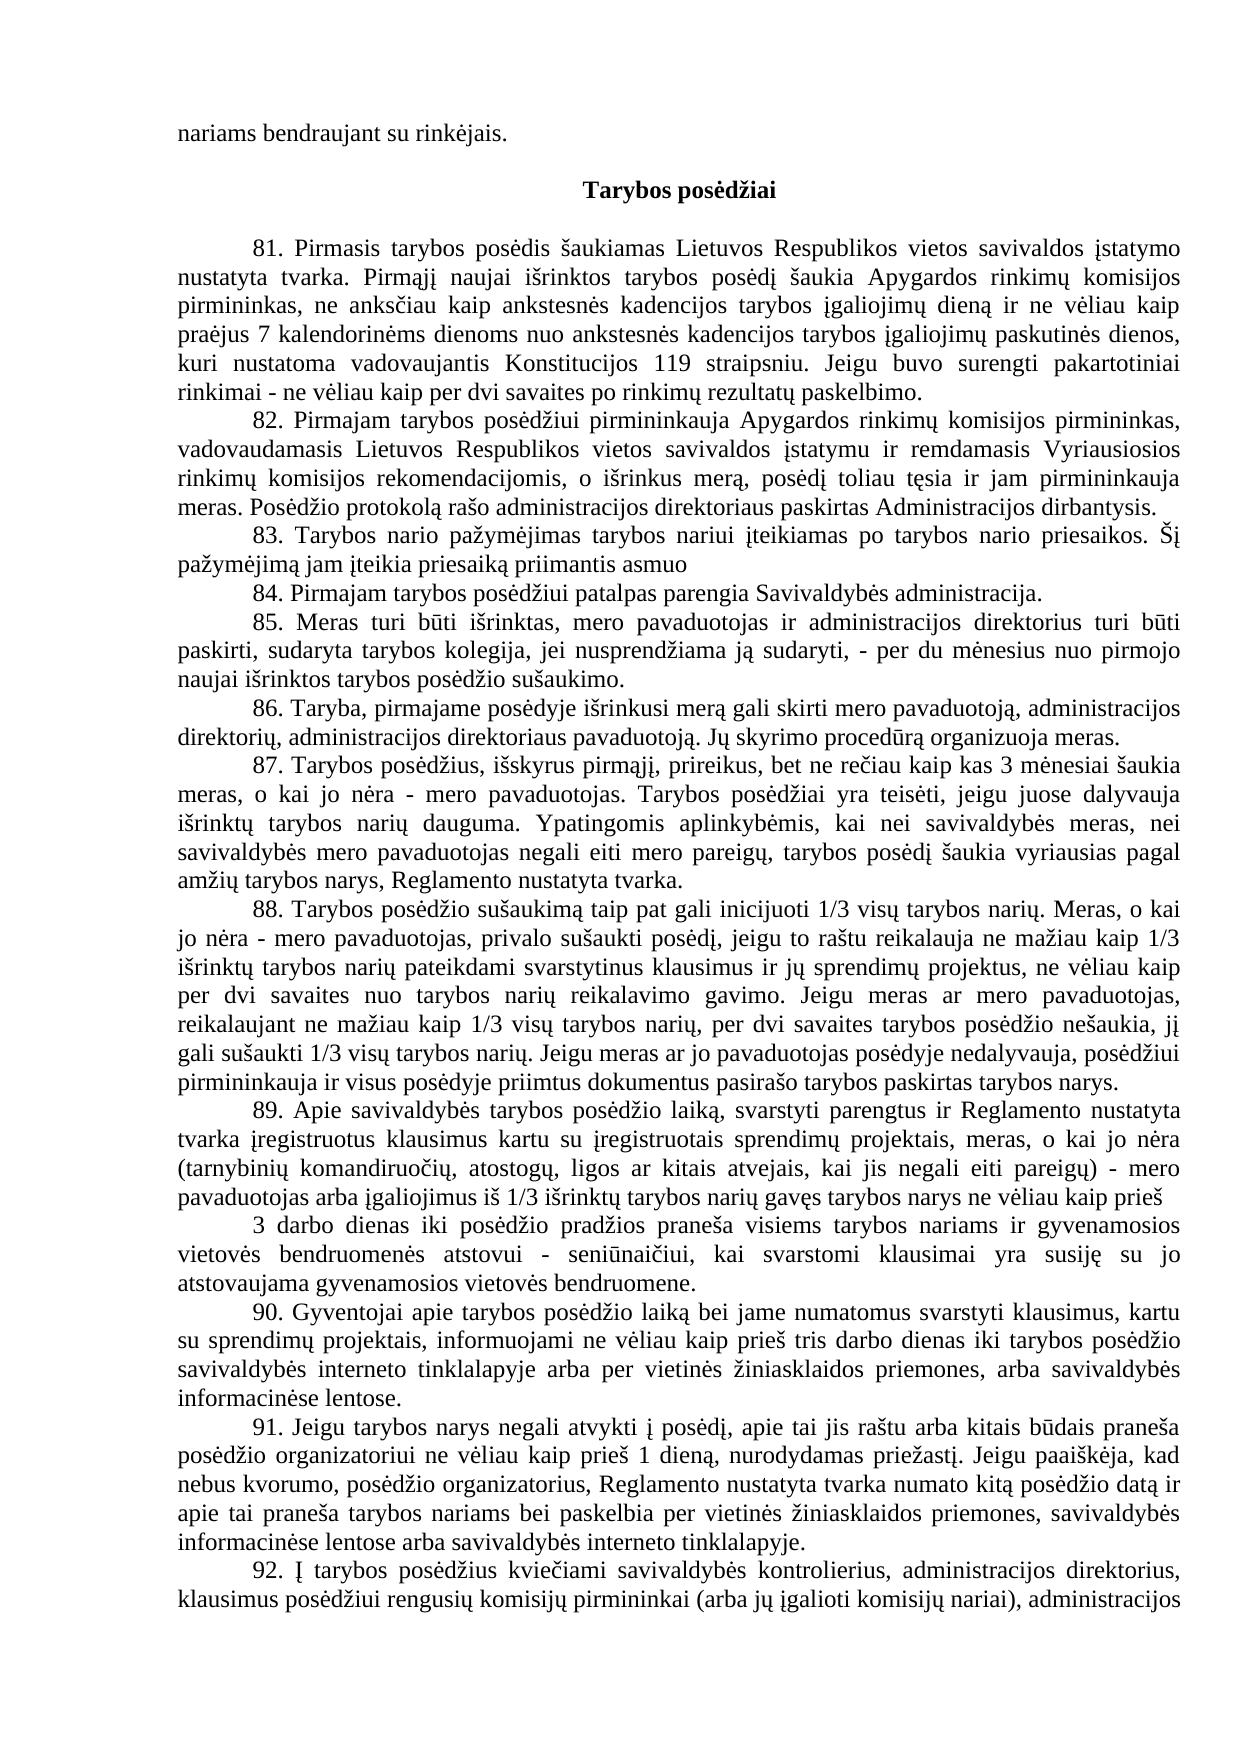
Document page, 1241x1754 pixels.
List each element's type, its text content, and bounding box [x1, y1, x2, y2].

text 89. Apie savivaldybės tarybos posėdžio laiką, svarstyti parengtus ir Reglamento nustatyta tvarka įregistruotus klausimus kartu su įregistruotais sprendimų projektais, meras, o kai jo nėra (tarnybinių komandiruočių, atostogų, ligos ar kitais atvejais, kai jis negali eiti pareigų) - mero pavaduotojas arba įgaliojimus iš 1/3 išrinktų tarybos narių gavęs tarybos narys ne vėliau kaip prieš [177, 1096, 1181, 1211]
text 83. Tarybos nario pažymėjimas tarybos nariui įteikiamas po tarybos nario priesaikos. Šį pažymėjimą jam įteikia priesaiką priimantis asmuo [177, 521, 1181, 578]
text 3 darbo dienas iki posėdžio pradžios praneša visiems tarybos nariams ir gyvenamosios vietovės bendruomenės atstovui - seniūnaičiui, kai svarstomi klausimai yra susiję su jo atstovaujama gyvenamosios vietovės bendruomene. [177, 1211, 1181, 1297]
text 81. Pirmasis tarybos posėdis šaukiamas Lietuvos Respublikos vietos savivaldos įstatymo nustatyta tvarka. Pirmąjį naujai išrinktos tarybos posėdį šaukia Apygardos rinkimų komisijos pirmininkas, ne anksčiau kaip ankstesnės kadencijos tarybos įgaliojimų dieną ir ne vėliau kaip praėjus 7 kalendorinėms dienoms nuo ankstesnės kadencijos tarybos įgaliojimų paskutinės dienos, kuri nustatoma vadovaujantis Konstitucijos 119 straipsniu. Jeigu buvo surengti pakartotiniai rinkimai - ne vėliau kaip per dvi savaites po rinkimų rezultatų paskelbimo. [177, 233, 1181, 406]
text nariams bendraujant su rinkėjais. [177, 118, 1181, 147]
text 86. Taryba, pirmajame posėdyje išrinkusi merą gali skirti mero pavaduotoją, administracijos direktorių, administracijos direktoriaus pavaduotoją. Jų skyrimo procedūrą organizuoja meras. [177, 693, 1181, 751]
text 88. Tarybos posėdžio sušaukimą taip pat gali inicijuoti 1/3 visų tarybos narių. Meras, o kai jo nėra - mero pavaduotojas, privalo sušaukti posėdį, jeigu to raštu reikalauja ne mažiau kaip 1/3 išrinktų tarybos narių pateikdami svarstytinus klausimus ir jų sprendimų projektus, ne vėliau kaip per dvi savaites nuo tarybos narių reikalavimo gavimo. Jeigu meras ar mero pavaduotojas, reikalaujant ne mažiau kaip 1/3 visų tarybos narių, per dvi savaites tarybos posėdžio nešaukia, jį gali sušaukti 1/3 visų tarybos narių. Jeigu meras ar jo pavaduotojas posėdyje nedalyvauja, posėdžiui pirmininkauja ir visus posėdyje priimtus dokumentus pasirašo tarybos paskirtas tarybos narys. [177, 894, 1181, 1096]
text 85. Meras turi būti išrinktas, mero pavaduotojas ir administracijos direktorius turi būti paskirti, sudaryta tarybos kolegija, jei nusprendžiama ją sudaryti, - per du mėnesius nuo pirmojo naujai išrinktos tarybos posėdžio sušaukimo. [177, 607, 1181, 693]
text Tarybos posėdžiai [177, 176, 1181, 204]
text 87. Tarybos posėdžius, išskyrus pirmąjį, prireikus, bet ne rečiau kaip kas 3 mėnesiai šaukia meras, o kai jo nėra - mero pavaduotojas. Tarybos posėdžiai yra teisėti, jeigu juose dalyvauja išrinktų tarybos narių dauguma. Ypatingomis aplinkybėmis, kai nei savivaldybės meras, nei savivaldybės mero pavaduotojas negali eiti mero pareigų, tarybos posėdį šaukia vyriausias pagal amžių tarybos narys, Reglamento nustatyta tvarka. [177, 751, 1181, 894]
text 82. Pirmajam tarybos posėdžiui pirmininkauja Apygardos rinkimų komisijos pirmininkas, vadovaudamasis Lietuvos Respublikos vietos savivaldos įstatymu ir remdamasis Vyriausiosios rinkimų komisijos rekomendacijomis, o išrinkus merą, posėdį toliau tęsia ir jam pirmininkauja meras. Posėdžio protokolą rašo administracijos direktoriaus paskirtas Administracijos dirbantysis. [177, 406, 1181, 521]
text 84. Pirmajam tarybos posėdžiui patalpas parengia Savivaldybės administracija. [177, 578, 1181, 607]
text 90. Gyventojai apie tarybos posėdžio laiką bei jame numatomus svarstyti klausimus, kartu su sprendimų projektais, informuojami ne vėliau kaip prieš tris darbo dienas iki tarybos posėdžio savivaldybės interneto tinklalapyje arba per vietinės žiniasklaidos priemones, arba savivaldybės informacinėse lentose. [177, 1297, 1181, 1412]
text 91. Jeigu tarybos narys negali atvykti į posėdį, apie tai jis raštu arba kitais būdais praneša posėdžio organizatoriui ne vėliau kaip prieš 1 dieną, nurodydamas priežastį. Jeigu paaiškėja, kad nebus kvorumo, posėdžio organizatorius, Reglamento nustatyta tvarka numato kitą posėdžio datą ir apie tai praneša tarybos nariams bei paskelbia per vietinės žiniasklaidos priemones, savivaldybės informacinėse lentose arba savivaldybės interneto tinklalapyje. [177, 1412, 1181, 1556]
text 92. Į tarybos posėdžius kviečiami savivaldybės kontrolierius, administracijos direktorius, klausimus posėdžiui rengusių komisijų pirmininkai (arba jų įgalioti komisijų nariai), administracijos [177, 1556, 1181, 1613]
